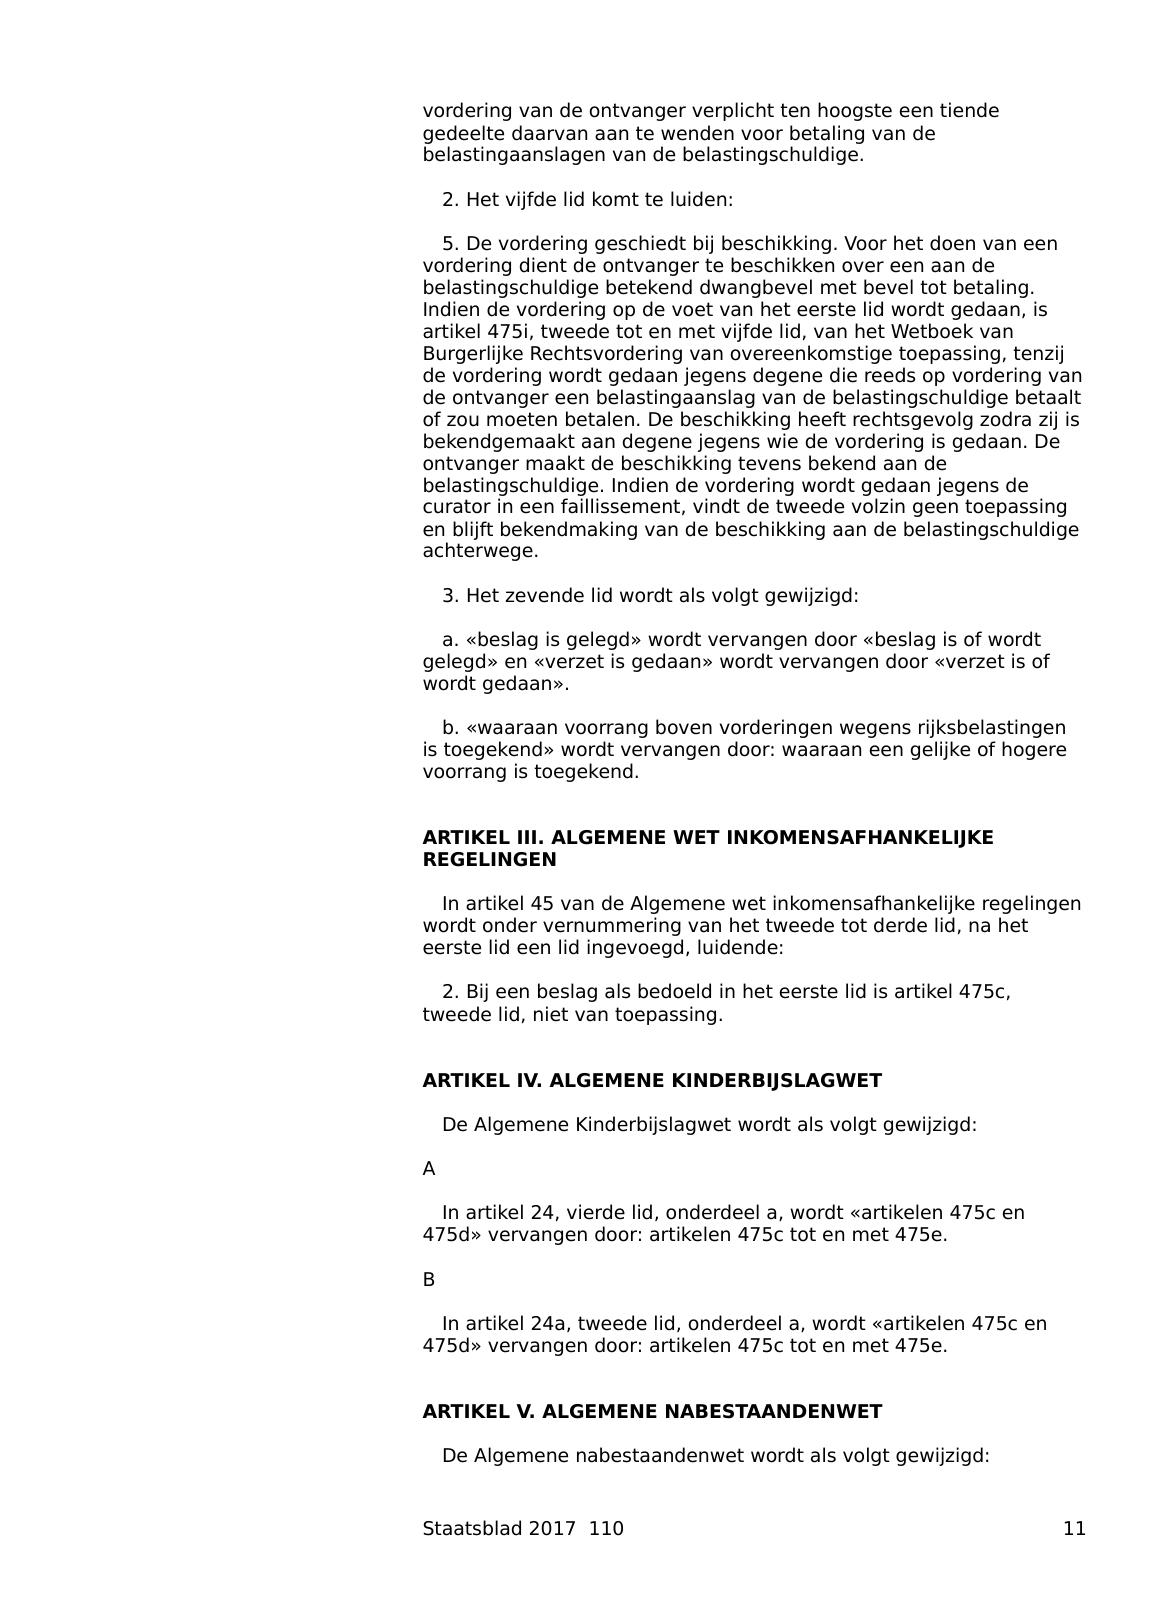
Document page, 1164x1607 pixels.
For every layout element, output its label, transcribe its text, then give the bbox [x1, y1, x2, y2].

text B [422, 1268, 1087, 1290]
text vordering van de ontvanger verplicht ten hoogste een tiende gedeelte daarvan aan te wenden voor betaling van de belastingaanslagen van de belastingschuldige. [422, 100, 1087, 166]
text In artikel 24a, tweede lid, onderdeel a, wordt «artikelen 475c en 475d» vervangen door: artikelen 475c tot en met 475e. [422, 1313, 1087, 1357]
text 2. Het vijfde lid komt te luiden: [422, 188, 1087, 211]
text 5. De vordering geschiedt bij beschikking. Voor het doen van een vordering dient de ontvanger te beschikken over een aan de belastingschuldige betekend dwangbevel met bevel tot betaling. Indien de vordering op de voet van het eerste lid wordt gedaan, is artikel 475i, tweede tot en met vijfde lid, van het Wetboek van Burgerlijke Rechtsvordering van overeenkomstige toepassing, tenzij de vordering wordt gedaan jegens degene die reeds op vordering van de ontvanger een belastingaanslag van de belastingschuldige betaalt of zou moeten betalen. De beschikking heeft rechtsgevolg zodra zij is bekendgemaakt aan degene jegens wie de vordering is gedaan. De ontvanger maakt de beschikking tevens bekend aan de belastingschuldige. Indien de vordering wordt gedaan jegens de curator in een faillissement, vindt de tweede volzin geen toepassing en blijft bekendmaking van de beschikking aan de belastingschuldige achterwege. [422, 233, 1087, 562]
text a. «beslag is gelegd» wordt vervangen door «beslag is of wordt gelegd» en «verzet is gedaan» wordt vervangen door «verzet is of wordt gedaan». [422, 629, 1087, 695]
subtitle ARTIKEL V. ALGEMENE NABESTAANDENWET [422, 1401, 1087, 1423]
text 3. Het zevende lid wordt als volgt gewijzigd: [422, 584, 1087, 607]
text In artikel 24, vierde lid, onderdeel a, wordt «artikelen 475c en 475d» vervangen door: artikelen 475c tot en met 475e. [422, 1202, 1087, 1246]
text De Algemene nabestaandenwet wordt als volgt gewijzigd: [422, 1445, 1087, 1467]
text b. «waaraan voorrang boven vorderingen wegens rijksbelastingen is toegekend» wordt vervangen door: waaraan een gelijke of hogere voorrang is toegekend. [422, 717, 1087, 783]
text In artikel 45 van de Algemene wet inkomensafhankelijke regelingen wordt onder vernummering van het tweede tot derde lid, na het eerste lid een lid ingevoegd, luidende: [422, 893, 1087, 959]
text De Algemene Kinderbijslagwet wordt als volgt gewijzigd: [422, 1114, 1087, 1136]
text A [422, 1158, 1087, 1180]
subtitle ARTIKEL IV. ALGEMENE KINDERBIJSLAGWET [422, 1070, 1087, 1092]
text 2. Bij een beslag als bedoeld in het eerste lid is artikel 475c, tweede lid, niet van toepassing. [422, 981, 1087, 1025]
subtitle ARTIKEL III. ALGEMENE WET INKOMENSAFHANKELIJKE REGELINGEN [422, 827, 1087, 871]
